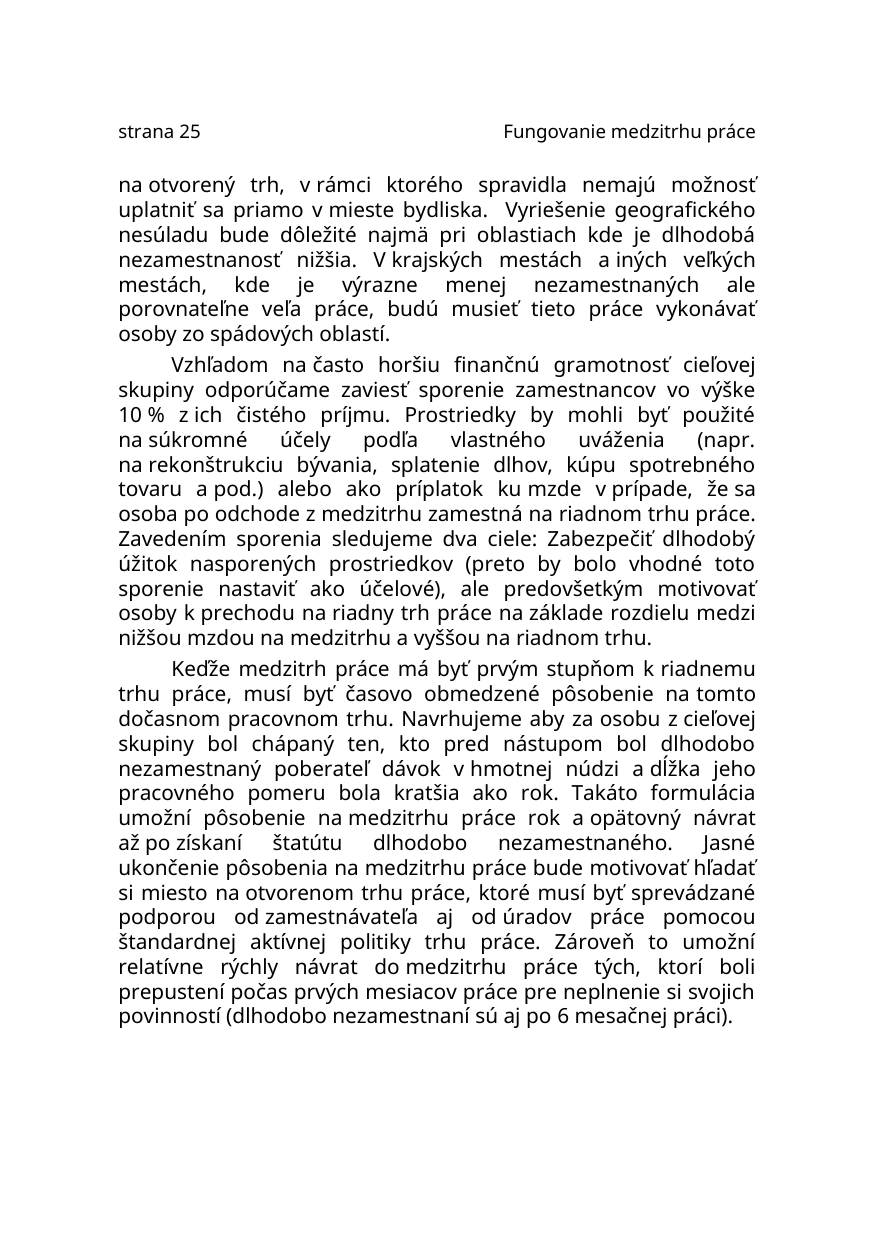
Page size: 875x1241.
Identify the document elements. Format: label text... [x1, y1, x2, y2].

text Vzhľadom na často horšiu finančnú gramotnosť cieľovej skupiny odporúčame zaviesť sporenie zamestnancov vo výške 10 % z ich čistého príjmu. Prostriedky by mohli byť použité na súkromné účely podľa vlastného uváženia (napr. na rekonštrukciu bývania, splatenie dlhov, kúpu spotrebného tovaru a pod.) alebo ako príplatok ku mzde v prípade, že sa osoba po odchode z medzitrhu zamestná na riadnom trhu práce. Zavedením sporenia sledujeme dva ciele: Zabezpečiť dlhodobý úžitok nasporených prostriedkov (preto by bolo vhodné toto sporenie nastaviť ako účelové), ale predovšetkým motivovať osoby k prechodu na riadny trh práce na základe rozdielu medzi nižšou mzdou na medzitrhu a vyššou na riadnom trhu. [118, 353, 756, 651]
text na otvorený trh, v rámci ktorého spravidla nemajú možnosť uplatniť sa priamo v mieste bydliska. Vyriešenie geografického nesúladu bude dôležité najmä pri oblastiach kde je dlhodobá nezamestnanosť nižšia. V krajských mestách a iných veľkých mestách, kde je výrazne menej nezamestnaných ale porovnateľne veľa práce, budú musieť tieto práce vykonávať osoby zo spádových oblastí. [118, 173, 756, 347]
text Keďže medzitrh práce má byť prvým stupňom k riadnemu trhu práce, musí byť časovo obmedzené pôsobenie na tomto dočasnom pracovnom trhu. Navrhujeme aby za osobu z cieľovej skupiny bol chápaný ten, kto pred nástupom bol dlhodobo nezamestnaný poberateľ dávok v hmotnej núdzi a dĺžka jeho pracovného pomeru bola kratšia ako rok. Takáto formulácia umožní pôsobenie na medzitrhu práce rok a opätovný návrat až po získaní štatútu dlhodobo nezamestnaného. Jasné ukončenie pôsobenia na medzitrhu práce bude motivovať hľadať si miesto na otvorenom trhu práce, ktoré musí byť sprevádzané podporou od zamestnávateľa aj od úradov práce pomocou štandardnej aktívnej politiky trhu práce. Zároveň to umožní relatívne rýchly návrat do medzitrhu práce tých, ktorí boli prepustení počas prvých mesiacov práce pre neplnenie si svojich povinností (dlhodobo nezamestnaní sú aj po 6 mesačnej práci). [118, 657, 756, 1029]
